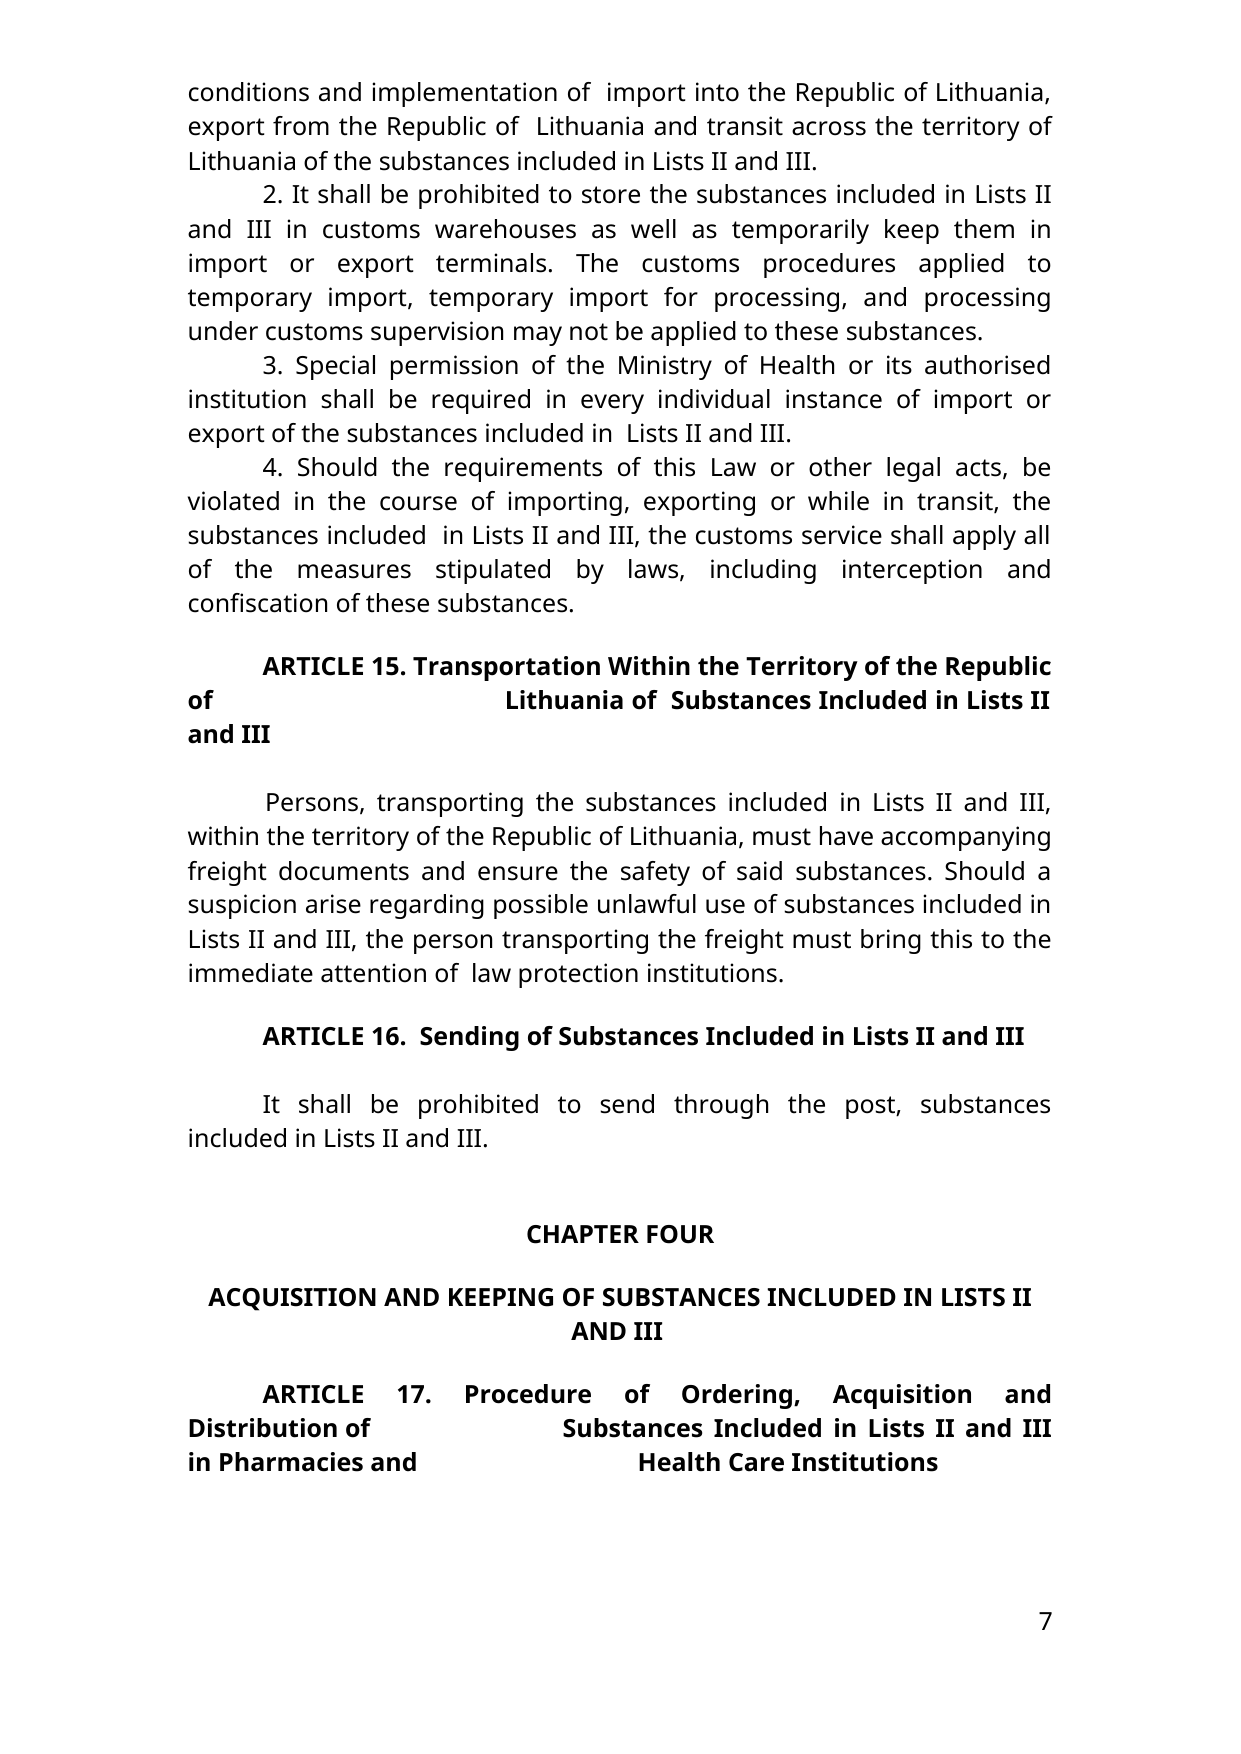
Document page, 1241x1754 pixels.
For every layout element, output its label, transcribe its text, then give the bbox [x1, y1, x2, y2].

text ARTICLE 17. Procedure of Ordering, Acquisition and Distribution of Substances Included in Lists II and III in Pharmacies and Health Care Institutions [187, 1377, 1053, 1479]
text ARTICLE 15. Transportation Within the Territory of the Republic of Lithuania of Substances Included in Lists II and III [187, 649, 1053, 751]
text 3. Special permission of the Ministry of Health or its authorised institution shall be required in every individual instance of import or export of the substances included in Lists II and III. [187, 347, 1053, 450]
text conditions and implementation of import into the Republic of Lithuania, export from the Republic of Lithuania and transit across the territory of Lithuania of the substances included in Lists II and III. [187, 75, 1053, 177]
text Persons, transporting the substances included in Lists II and III, within the territory of the Republic of Lithuania, must have accompanying freight documents and ensure the safety of said substances. Should a suspicion arise regarding possible unlawful use of substances included in Lists II and III, the person transporting the freight must bring this to the immediate attention of law protection institutions. [187, 785, 1053, 989]
text ARTICLE 16. Sending of Substances Included in Lists II and III [187, 1018, 1053, 1052]
text CHAPTER FOUR [187, 1217, 1053, 1251]
text It shall be prohibited to send through the post, substances included in Lists II and III. [187, 1086, 1053, 1154]
text 2. It shall be prohibited to store the substances included in Lists II and III in customs warehouses as well as temporarily keep them in import or export terminals. The customs procedures applied to temporary import, temporary import for processing, and processing under customs supervision may not be applied to these substances. [187, 177, 1053, 347]
text 4. Should the requirements of this Law or other legal acts, be violated in the course of importing, exporting or while in transit, the substances included in Lists II and III, the customs service shall apply all of the measures stipulated by laws, including interception and confiscation of these substances. [187, 450, 1053, 620]
text ACQUISITION AND KEEPING OF SUBSTANCES INCLUDED IN LISTS II AND III [187, 1280, 1053, 1348]
